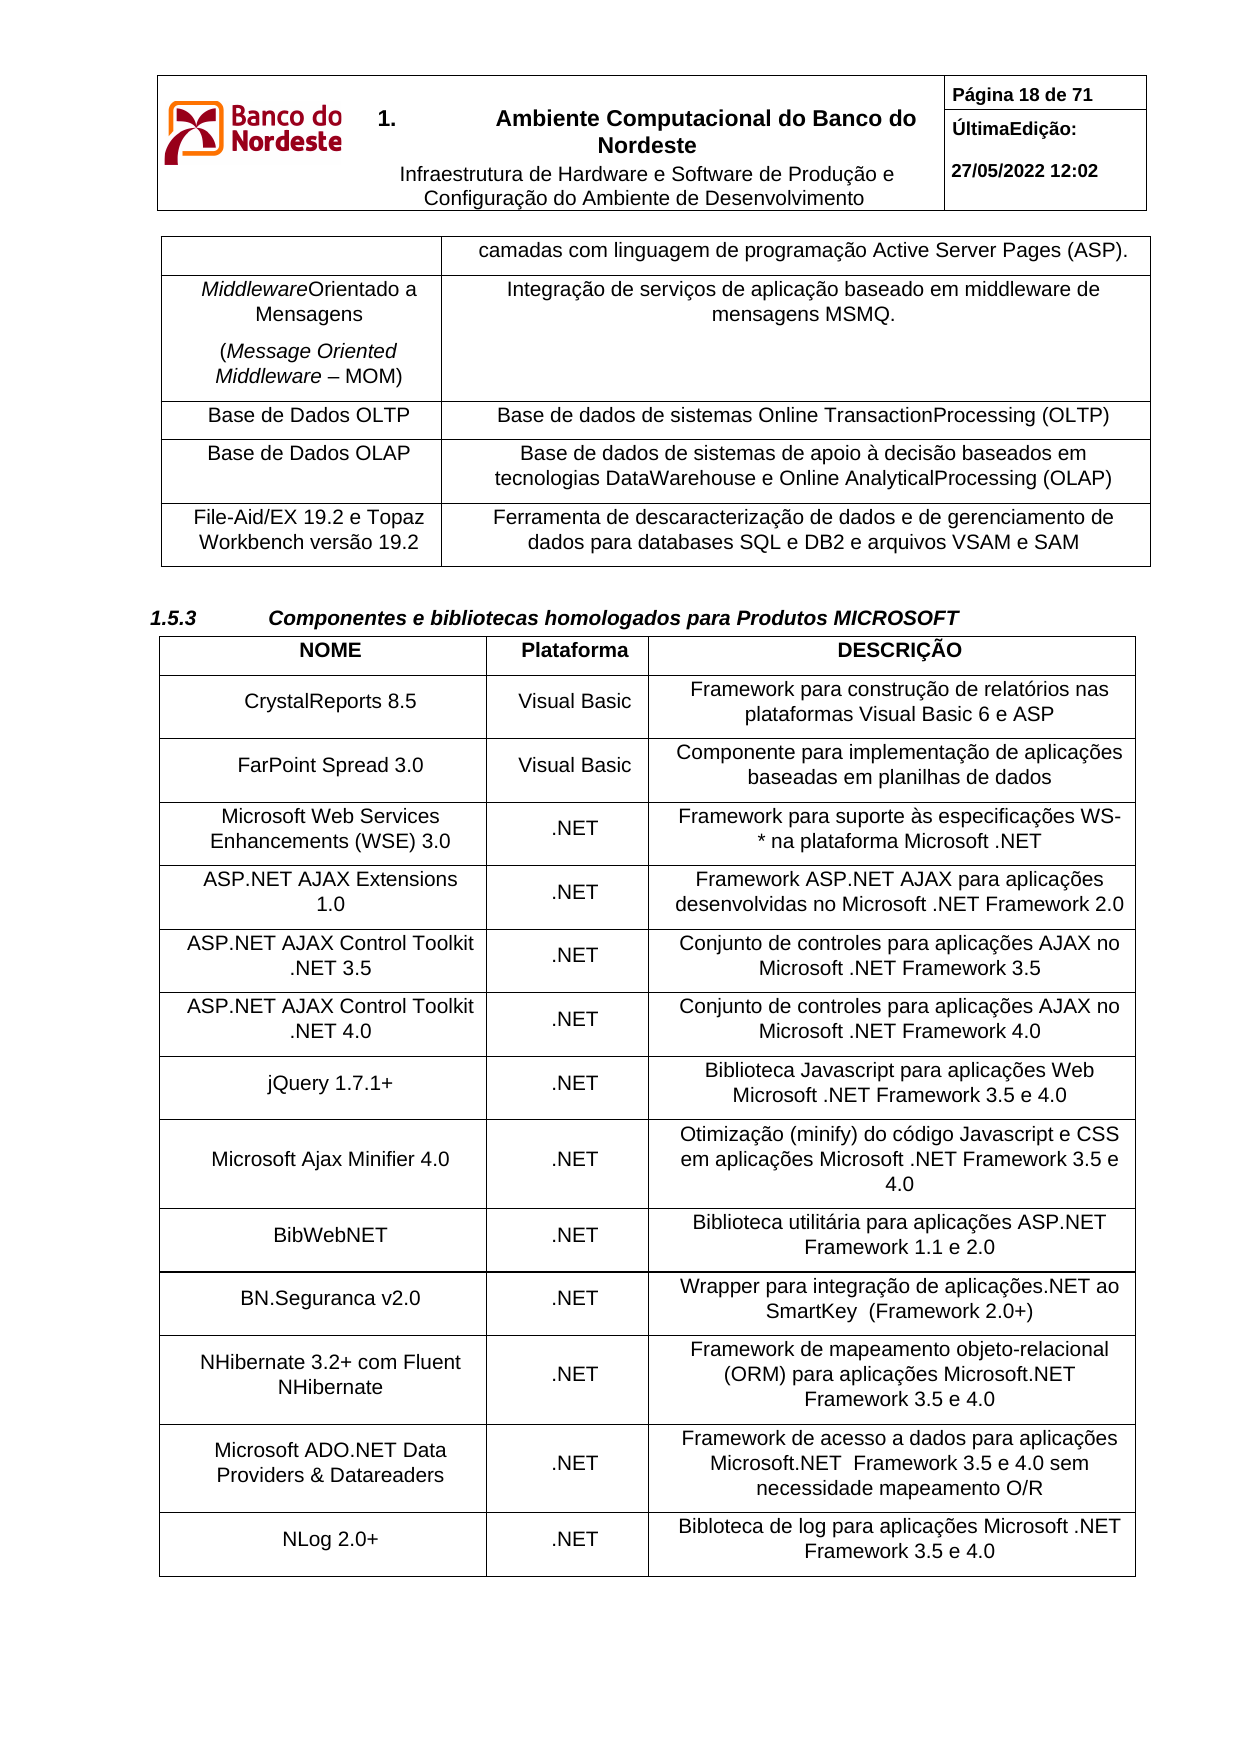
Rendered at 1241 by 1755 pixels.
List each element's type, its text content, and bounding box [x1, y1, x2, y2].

table_header NOME [160, 637, 486, 674]
table_cell Bibloteca de log para aplicações Microsoft .NET Framework 3.5 e 4.0 [649, 1513, 1135, 1576]
table_cell Visual Basic [487, 676, 648, 738]
table_cell Framework de mapeamento objeto-relacional (ORM) para aplicações Microsoft.NET Framework 3.5 e 4.0 [649, 1336, 1135, 1423]
table_cell .NET [487, 930, 648, 992]
table_header Plataforma [487, 637, 648, 674]
table_cell BN.Seguranca v2.0 [160, 1273, 486, 1335]
table_cell Base de Dados OLTP [162, 402, 441, 439]
table_cell .NET [487, 1209, 648, 1271]
table_cell NHibernate 3.2+ com Fluent NHibernate [160, 1336, 486, 1423]
table_cell Base de dados de sistemas Online TransactionProcessing (OLTP) [442, 402, 1150, 439]
table_cell Wrapper para integração de aplicações.NET ao SmartKey (Framework 2.0+) [649, 1273, 1135, 1335]
table_header DESCRIÇÃO [649, 637, 1135, 674]
table_cell ASP.NET AJAX Control Toolkit .NET 3.5 [160, 930, 486, 992]
table_cell .NET [487, 1513, 648, 1576]
table_cell Integração de serviços de aplicação baseado em middleware de mensagens MSMQ. [442, 276, 1150, 401]
table_cell Componente para implementação de aplicações baseadas em planilhas de dados [649, 739, 1135, 802]
subtitle Componentes e bibliotecas homologados para Produtos MICROSOFT [150, 605, 1090, 630]
table_cell Microsoft ADO.NET Data Providers & Datareaders [160, 1425, 486, 1512]
table_cell Base de Dados OLAP [162, 440, 441, 503]
table_cell .NET [487, 1336, 648, 1423]
table_cell ASP.NET AJAX Extensions 1.0 [160, 866, 486, 929]
table_cell File-Aid/EX 19.2 e Topaz Workbench versão 19.2 [162, 504, 441, 566]
table_cell Ferramenta de descaracterização de dados e de gerenciamento de dados para databases SQL e DB2 e arquivos VSAM e SAM [442, 504, 1150, 566]
table_cell Biblioteca Javascript para aplicações Web Microsoft .NET Framework 3.5 e 4.0 [649, 1057, 1135, 1119]
table_cell Microsoft Ajax Minifier 4.0 [160, 1120, 486, 1208]
table_cell BibWebNET [160, 1209, 486, 1271]
table_cell .NET [487, 1425, 648, 1512]
table_cell Otimização (minify) do código Javascript e CSS em aplicações Microsoft .NET Framework 3.5 e 4.0 [649, 1120, 1135, 1208]
table_cell Base de dados de sistemas de apoio à decisão baseados em tecnologias DataWarehouse e Online AnalyticalProcessing (OLAP) [442, 440, 1150, 503]
table_cell .NET [487, 1057, 648, 1119]
table_cell Framework de acesso a dados para aplicações Microsoft.NET Framework 3.5 e 4.0 sem necessidade mapeamento O/R [649, 1425, 1135, 1512]
table_cell CrystalReports 8.5 [160, 676, 486, 738]
table_cell .NET [487, 1120, 648, 1208]
table_cell ASP.NET AJAX Control Toolkit .NET 4.0 [160, 993, 486, 1056]
table_cell .NET [487, 866, 648, 929]
table_cell Framework para suporte às especificações WS-* na plataforma Microsoft .NET [649, 803, 1135, 865]
table_cell jQuery 1.7.1+ [160, 1057, 486, 1119]
table_cell Biblioteca utilitária para aplicações ASP.NET Framework 1.1 e 2.0 [649, 1209, 1135, 1271]
table_cell Microsoft Web Services Enhancements (WSE) 3.0 [160, 803, 486, 865]
table_cell Conjunto de controles para aplicações AJAX no Microsoft .NET Framework 4.0 [649, 993, 1135, 1056]
table_cell Visual Basic [487, 739, 648, 802]
table_cell camadas com linguagem de programação Active Server Pages (ASP). [442, 237, 1150, 274]
table_cell FarPoint Spread 3.0 [160, 739, 486, 802]
table_cell Conjunto de controles para aplicações AJAX no Microsoft .NET Framework 3.5 [649, 930, 1135, 992]
table_cell .NET [487, 993, 648, 1056]
table_cell Framework para construção de relatórios nas plataformas Visual Basic 6 e ASP [649, 676, 1135, 738]
table_cell MiddlewareOrientado a Mensagens (Message Oriented Middleware – MOM) [162, 276, 441, 401]
table_cell [162, 237, 441, 274]
table_cell NLog 2.0+ [160, 1513, 486, 1576]
table_cell Framework ASP.NET AJAX para aplicações desenvolvidas no Microsoft .NET Framework 2.0 [649, 866, 1135, 929]
table_cell .NET [487, 803, 648, 865]
table_cell .NET [487, 1273, 648, 1335]
